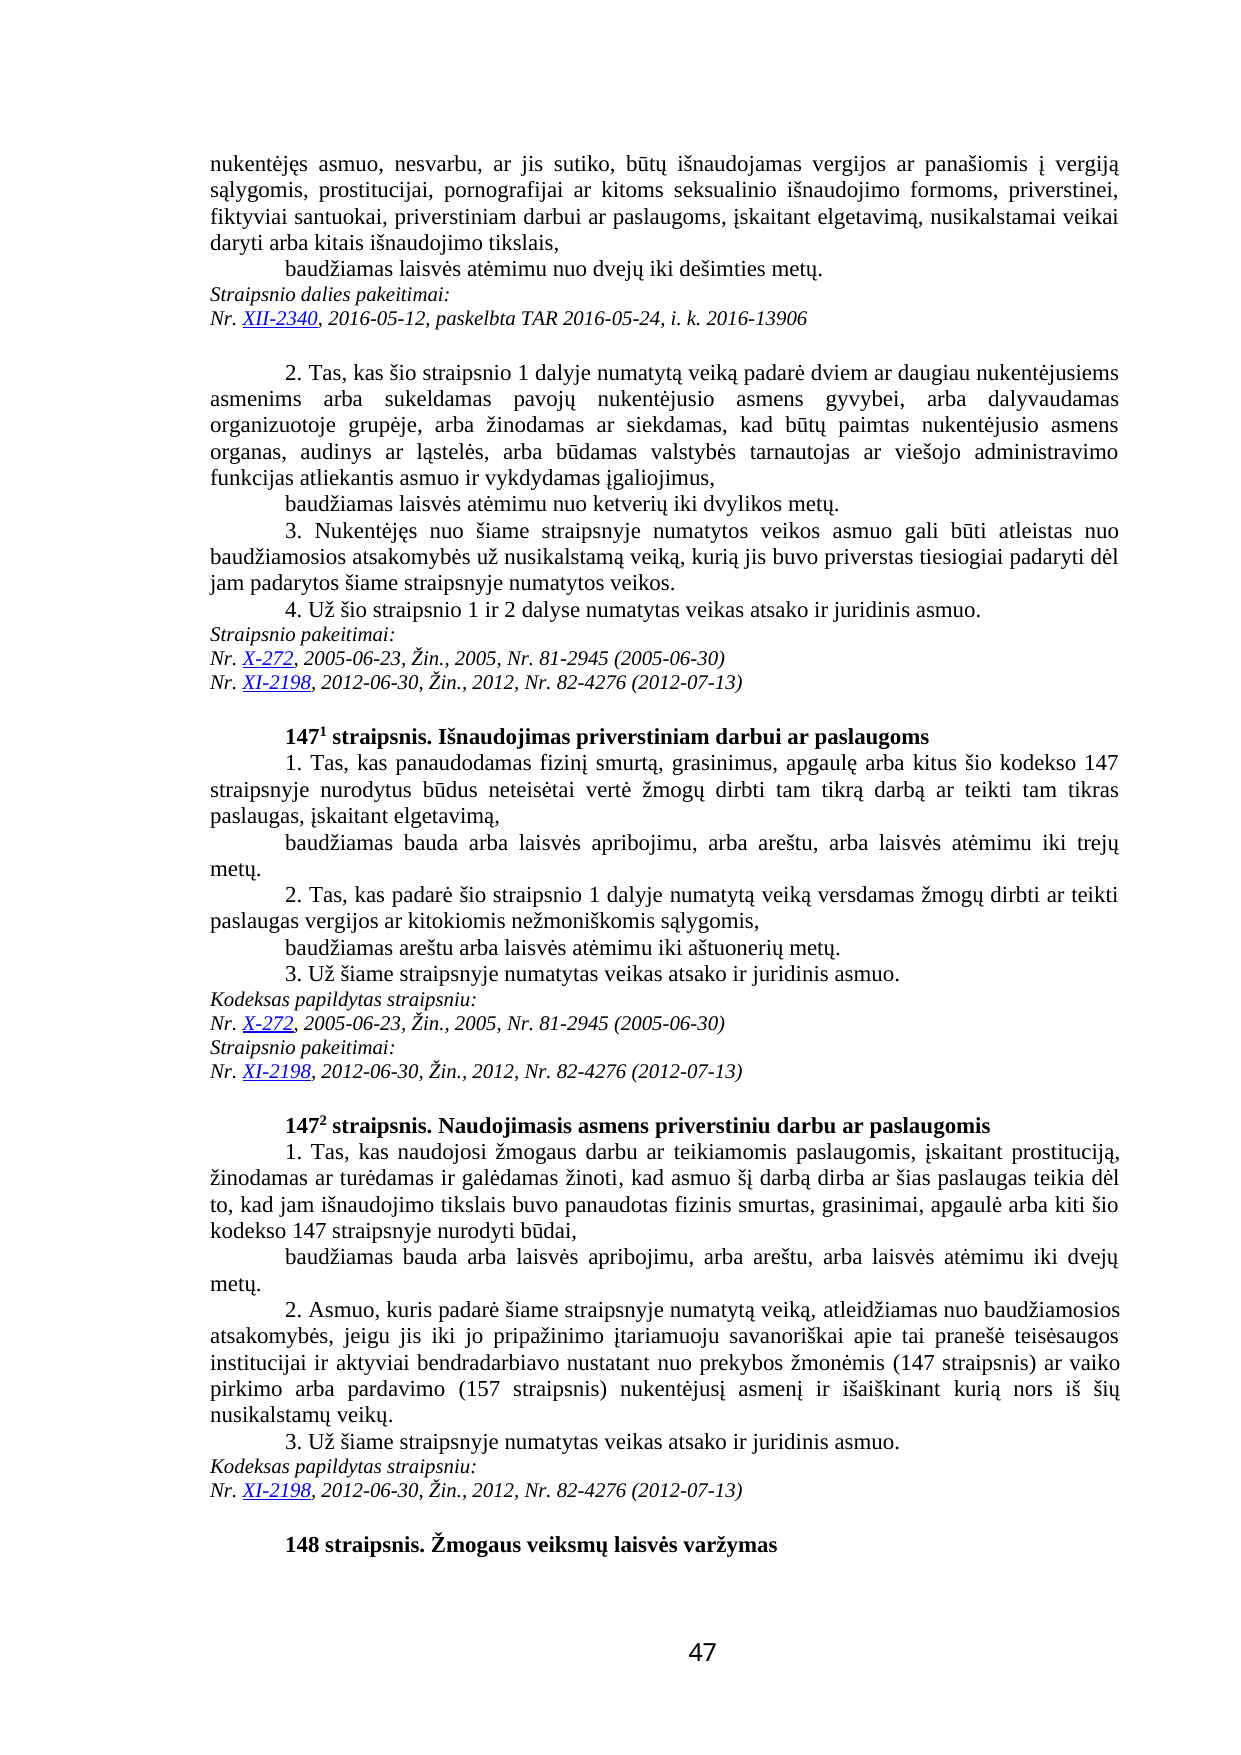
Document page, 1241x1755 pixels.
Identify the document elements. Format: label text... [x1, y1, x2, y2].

text baudžiamas bauda arba laisvės apribojimu, arba areštu, arba laisvės atėmimu iki dvejų metų. [210, 1243, 1120, 1296]
text 3. Už šiame straipsnyje numatytas veikas atsako ir juridinis asmuo. [210, 1428, 1120, 1454]
text Kodeksas papildytas straipsniu: [210, 1454, 1120, 1478]
text 148 straipsnis. Žmogaus veiksmų laisvės varžymas [210, 1531, 1120, 1557]
text Nr. XI-2198, 2012-06-30, Žin., 2012, Nr. 82-4276 (2012-07-13) [210, 1478, 1120, 1502]
text 1471 straipsnis. Išnaudojimas priverstiniam darbui ar paslaugoms [210, 723, 1120, 749]
text 1. Tas, kas naudojosi žmogaus darbu ar teikiamomis paslaugomis, įskaitant prostituciją, žinodamas ar turėdamas ir galėdamas žinoti, kad asmuo šį darbą dirba ar šias paslaugas teikia dėl to, kad jam išnaudojimo tikslais buvo panaudotas fizinis smurtas, grasinimai, apgaulė arba kiti šio kodekso 147 straipsnyje nurodyti būdai, [210, 1138, 1120, 1243]
text Nr. X-272, 2005-06-23, Žin., 2005, Nr. 81-2945 (2005-06-30) [210, 1011, 1120, 1035]
text baudžiamas bauda arba laisvės apribojimu, arba areštu, arba laisvės atėmimu iki trejų metų. [210, 828, 1120, 881]
text 1. Tas, kas panaudodamas fizinį smurtą, grasinimus, apgaulę arba kitus šio kodekso 147 straipsnyje nurodytus būdus neteisėtai vertė žmogų dirbti tam tikrą darbą ar teikti tam tikras paslaugas, įskaitant elgetavimą, [210, 749, 1120, 828]
text Nr. XI-2198, 2012-06-30, Žin., 2012, Nr. 82-4276 (2012-07-13) [210, 1059, 1120, 1083]
text 2. Asmuo, kuris padarė šiame straipsnyje numatytą veiką, atleidžiamas nuo baudžiamosios atsakomybės, jeigu jis iki jo pripažinimo įtariamuoju savanoriškai apie tai pranešė teisėsaugos institucijai ir aktyviai bendradarbiavo nustatant nuo prekybos žmonėmis (147 straipsnis) ar vaiko pirkimo arba pardavimo (157 straipsnis) nukentėjusį asmenį ir išaiškinant kurią nors iš šių nusikalstamų veikų. [210, 1296, 1120, 1428]
text nukentėjęs asmuo, nesvarbu, ar jis sutiko, būtų išnaudojamas vergijos ar panašiomis į vergiją sąlygomis, prostitucijai, pornografijai ar kitoms seksualinio išnaudojimo formoms, priverstinei, fiktyviai santuokai, priverstiniam darbui ar paslaugoms, įskaitant elgetavimą, nusikalstamai veikai daryti arba kitais išnaudojimo tikslais, [210, 150, 1120, 255]
text Kodeksas papildytas straipsniu: [210, 987, 1120, 1011]
text Straipsnio pakeitimai: [210, 1035, 1120, 1059]
text 1472 straipsnis. Naudojimasis asmens priverstiniu darbu ar paslaugomis [210, 1112, 1120, 1138]
text Nr. XI-2198, 2012-06-30, Žin., 2012, Nr. 82-4276 (2012-07-13) [210, 670, 1120, 694]
text baudžiamas areštu arba laisvės atėmimu iki aštuonerių metų. [210, 934, 1120, 960]
text Straipsnio dalies pakeitimai: [210, 282, 1120, 306]
text baudžiamas laisvės atėmimu nuo dvejų iki dešimties metų. [210, 255, 1120, 282]
text 3. Nukentėjęs nuo šiame straipsnyje numatytos veikos asmuo gali būti atleistas nuo baudžiamosios atsakomybės už nusikalstamą veiką, kurią jis buvo priverstas tiesiogiai padaryti dėl jam padarytos šiame straipsnyje numatytos veikos. [210, 517, 1120, 596]
text Straipsnio pakeitimai: [210, 622, 1120, 646]
text 3. Už šiame straipsnyje numatytas veikas atsako ir juridinis asmuo. [210, 960, 1120, 987]
text 2. Tas, kas padarė šio straipsnio 1 dalyje numatytą veiką versdamas žmogų dirbti ar teikti paslaugas vergijos ar kitokiomis nežmoniškomis sąlygomis, [210, 881, 1120, 934]
text 2. Tas, kas šio straipsnio 1 dalyje numatytą veiką padarė dviem ar daugiau nukentėjusiems asmenims arba sukeldamas pavojų nukentėjusio asmens gyvybei, arba dalyvaudamas organizuotoje grupėje, arba žinodamas ar siekdamas, kad būtų paimtas nukentėjusio asmens organas, audinys ar ląstelės, arba būdamas valstybės tarnautojas ar viešojo administravimo funkcijas atliekantis asmuo ir vykdydamas įgaliojimus, [210, 359, 1120, 490]
text Nr. XII-2340, 2016-05-12, paskelbta TAR 2016-05-24, i. k. 2016-13906 [210, 306, 1120, 330]
text 4. Už šio straipsnio 1 ir 2 dalyse numatytas veikas atsako ir juridinis asmuo. [210, 596, 1120, 622]
text Nr. X-272, 2005-06-23, Žin., 2005, Nr. 81-2945 (2005-06-30) [210, 646, 1120, 670]
text baudžiamas laisvės atėmimu nuo ketverių iki dvylikos metų. [210, 490, 1120, 517]
